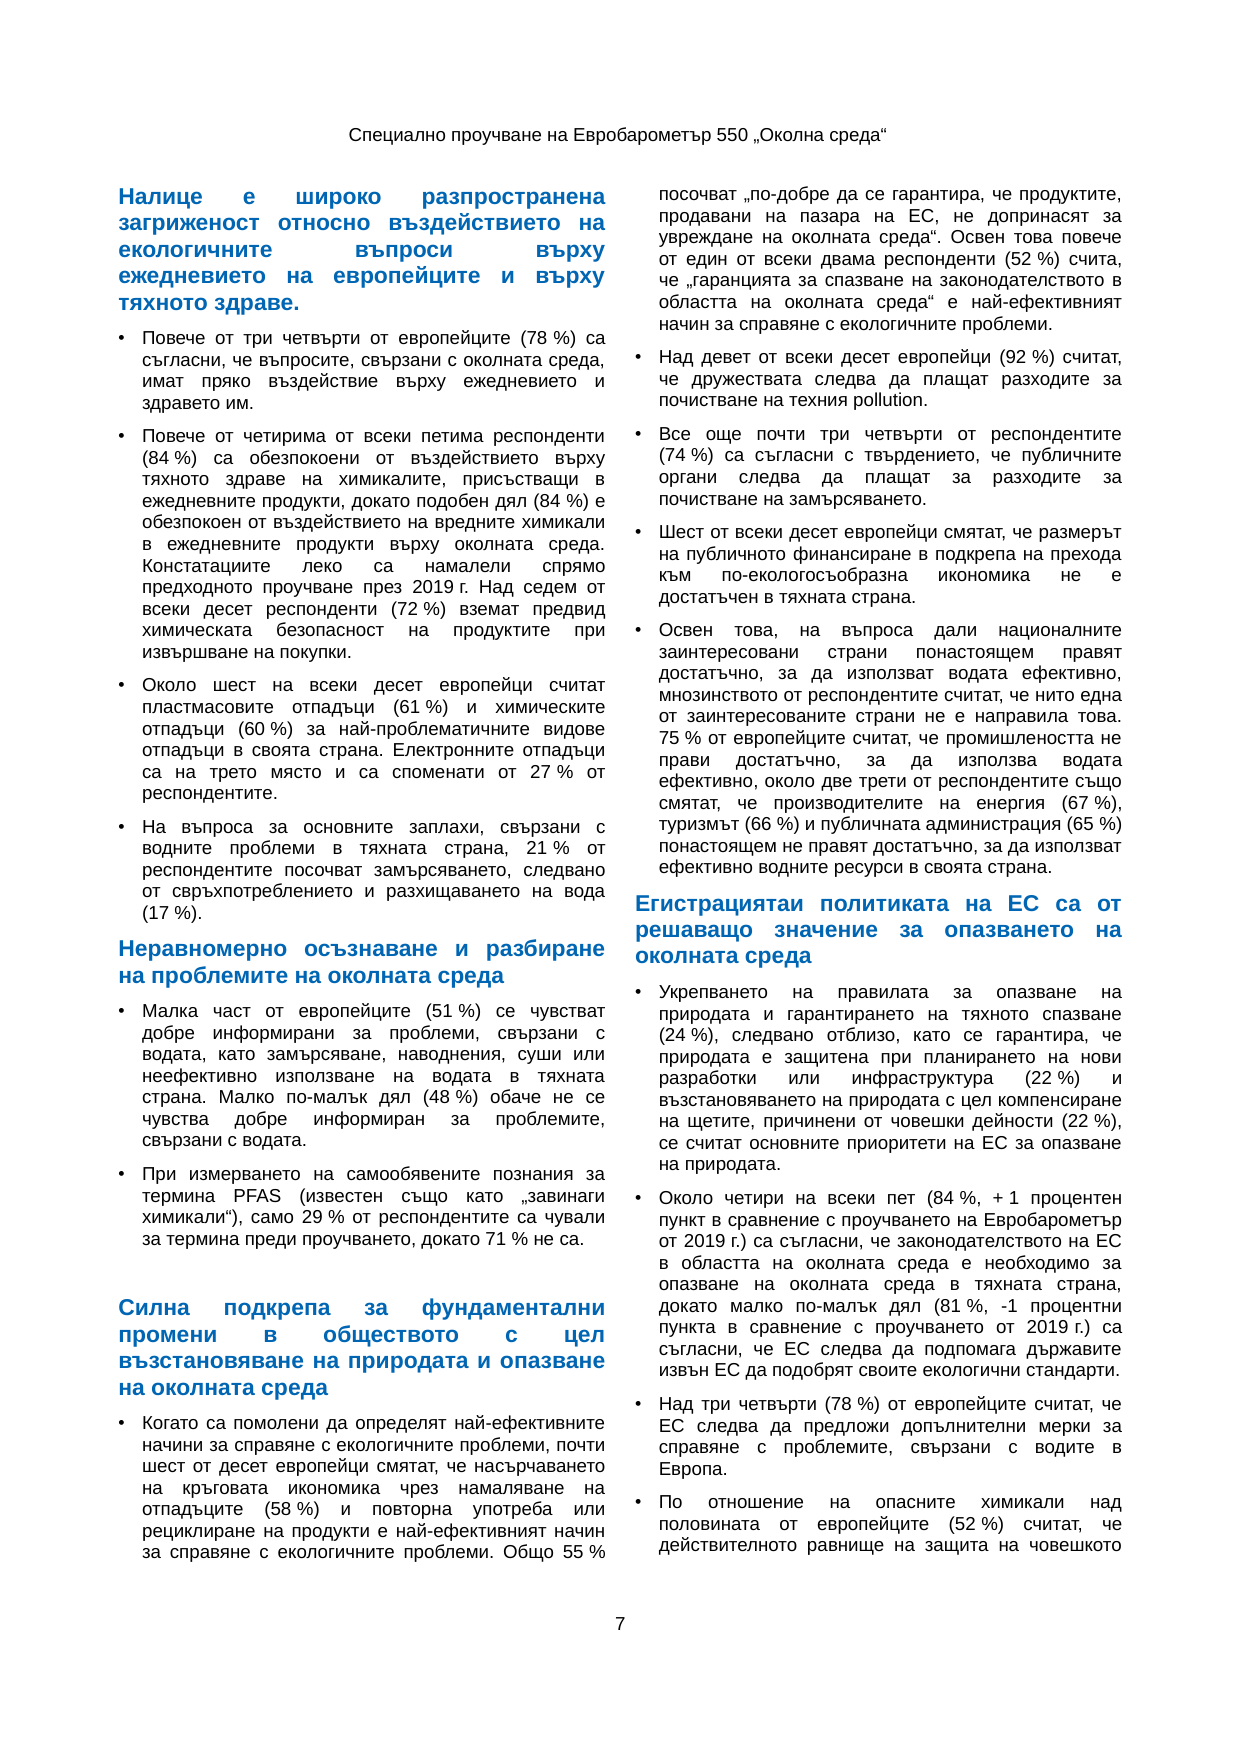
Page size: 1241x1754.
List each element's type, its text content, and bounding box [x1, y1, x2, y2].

list Повече от три четвърти от европейците (78 %) са съгласни, че въпросите, свързани с околната среда, имат пряко въздействие върху ежедневието и здравето им. [118, 327, 605, 413]
text Силна подкрепа за фундаментални промени в обществото с цел възстановяване на природата и опазване на околната среда [118, 1294, 605, 1400]
list Повече от четирима от всеки петима респонденти (84 %) са обезпокоени от въздействието върху тяхното здраве на химикалите, присъстващи в ежедневните продукти, докато подобен дял (84 %) е обезпокоен от въздействието на вредните химикали в ежедневните продукти върху околната среда. Констатациите леко са намалели спрямо предходното проучване през 2019 г. Над седем от всеки десет респонденти (72 %) вземат предвид химическата безопасност на продуктите при извършване на покупки. [118, 425, 605, 662]
list Малка част от европейците (51 %) се чувстват добре информирани за проблеми, свързани с водата, като замърсяване, наводнения, суши или неефективно използване на водата в тяхната страна. Малко по-малък дял (48 %) обаче не се чувства добре информиран за проблемите, свързани с водата. [118, 1000, 605, 1151]
list Укрепването на правилата за опазване на природата и гарантирането на тяхното спазване (24 %), следвано отблизо, като се гарантира, че природата е защитена при планирането на нови разработки или инфраструктура (22 %) и възстановяването на природата с цел компенсиране на щетите, причинени от човешки дейности (22 %), се считат основните приоритети на ЕС за опазване на природата. [635, 981, 1122, 1175]
list Все още почти три четвърти от респондентите (74 %) са съгласни с твърдението, че публичните органи следва да плащат за разходите за почистване на замърсяването. [635, 422, 1122, 509]
list Около четири на всеки пет (84 %, + 1 процентен пункт в сравнение с проучването на Евробарометър от 2019 г.) са съгласни, че законодателството на ЕС в областта на околната среда е необходимо за опазване на околната среда в тяхната страна, докато малко по-малък дял (81 %, -1 процентни пункта в сравнение с проучването от 2019 г.) са съгласни, че ЕС следва да подпомага държавите извън ЕС да подобрят своите екологични стандарти. [635, 1187, 1122, 1381]
list При измерването на самообявените познания за термина PFAS (известен също като „завинаги химикали“), само 29 % от респондентите са чували за термина преди проучването, докато 71 % не са. [118, 1163, 605, 1249]
list Шест от всеки десет европейци смятат, че размерът на публичното финансиране в подкрепа на прехода към по-екологосъобразна икономика не е достатъчен в тяхната страна. [635, 521, 1122, 607]
list На въпроса за основните заплахи, свързани с водните проблеми в тяхната страна, 21 % от респондентите посочват замърсяването, следвано от свръхпотреблението и разхищаването на вода (17 %). [118, 815, 605, 923]
text Неравномерно осъзнаване и разбиране на проблемите на околната среда [118, 935, 605, 988]
list Около шест на всеки десет европейци считат пластмасовите отпадъци (61 %) и химическите отпадъци (60 %) за най-проблематичните видове отпадъци в своята страна. Електронните отпадъци са на трето място и са споменати от 27 % от респондентите. [118, 674, 605, 803]
list Над три четвърти (78 %) от европейците считат, че ЕС следва да предложи допълнителни мерки за справяне с проблемите, свързани с водите в Европа. [635, 1393, 1122, 1479]
list Освен това, на въпроса дали националните заинтересовани страни понастоящем правят достатъчно, за да използват водата ефективно, мнозинството от респондентите считат, че нито една от заинтересованите страни не е направила това. 75 % от европейците считат, че промишлеността не прави достатъчно, за да използва водата ефективно, около две трети от респондентите също смятат, че производителите на енергия (67 %), туризмът (66 %) и публичната администрация (65 %) понастоящем не правят достатъчно, за да използват ефективно водните ресурси в своята страна. [635, 619, 1122, 878]
list Когато са помолени да определят най-ефективните начини за справяне с екологичните проблеми, почти шест от десет европейци смятат, че насърчаването на кръговата икономика чрез намаляване на отпадъците (58 %) и повторна употреба или рециклиране на продукти е най-ефективният начин за справяне с екологичните проблеми. Общо 55 % [118, 1412, 605, 1563]
list Над девет от всеки десет европейци (92 %) считат, че дружествата следва да плащат разходите за почистване на техния pollution. [635, 346, 1122, 411]
list По отношение на опасните химикали над половината от европейците (52 %) считат, че действителното равнище на защита на човешкото [635, 1491, 1122, 1556]
text Налице е широко разпространена загриженост относно въздействието на екологичните въпроси върху ежедневието на европейците и върху тяхното здраве. [118, 183, 605, 315]
list посочват „по-добре да се гарантира, че продуктите, продавани на пазара на ЕС, не допринасят за увреждане на околната среда“. Освен това повече от един от всеки двама респонденти (52 %) счита, че „гаранцията за спазване на законодателството в областта на околната среда“ е най-ефективният начин за справяне с екологичните проблеми. [635, 183, 1122, 334]
text Егистрациятаи политиката на ЕС са от решаващо значение за опазването на околната среда [635, 890, 1122, 969]
